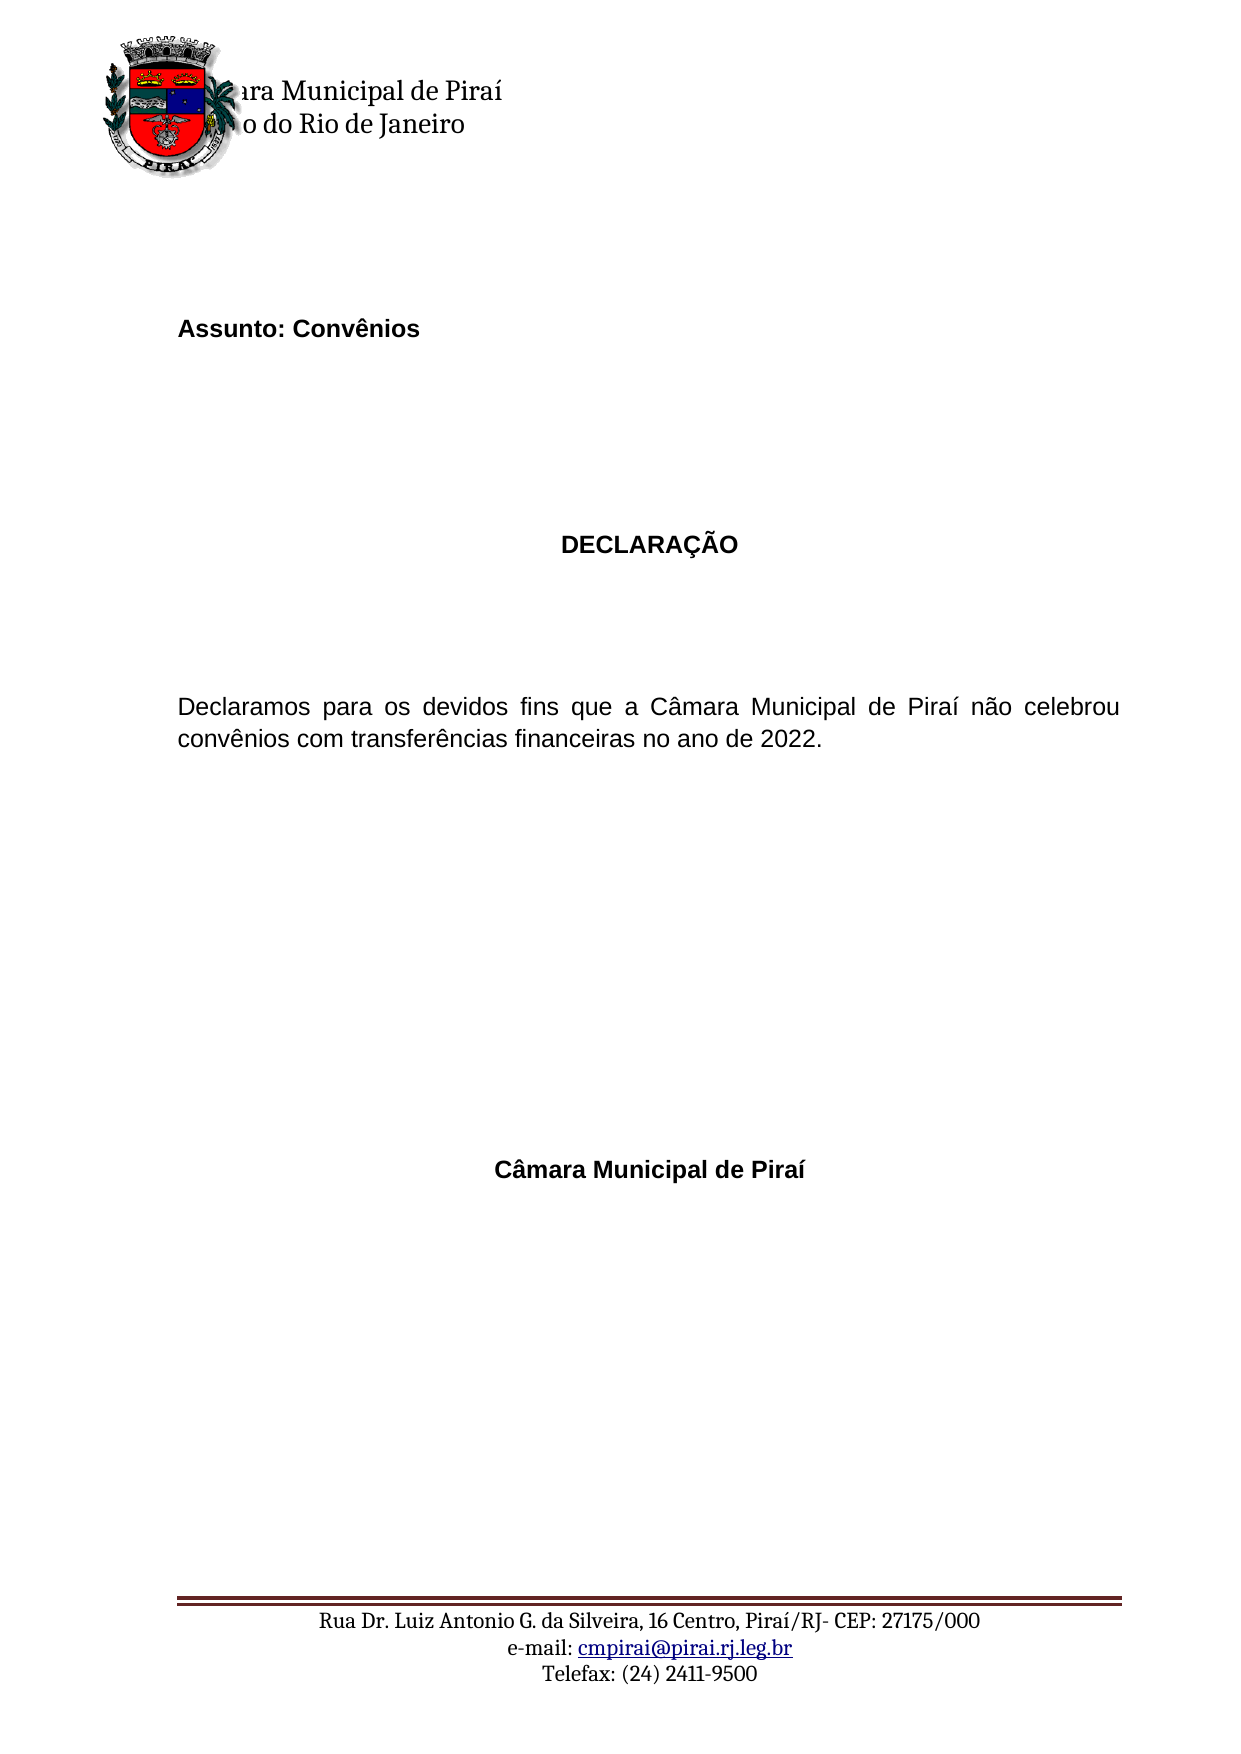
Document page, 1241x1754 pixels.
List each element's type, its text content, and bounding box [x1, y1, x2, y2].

text Assunto: Convênios [177, 314, 1122, 343]
text Declaramos para os devidos fins que a Câmara Municipal de Piraí não celebrou convênios com transferências financeiras no ano de 2022. [177, 691, 1122, 753]
text DECLARAÇÃO [177, 530, 1122, 559]
text Câmara Municipal de Piraí [177, 1155, 1122, 1184]
